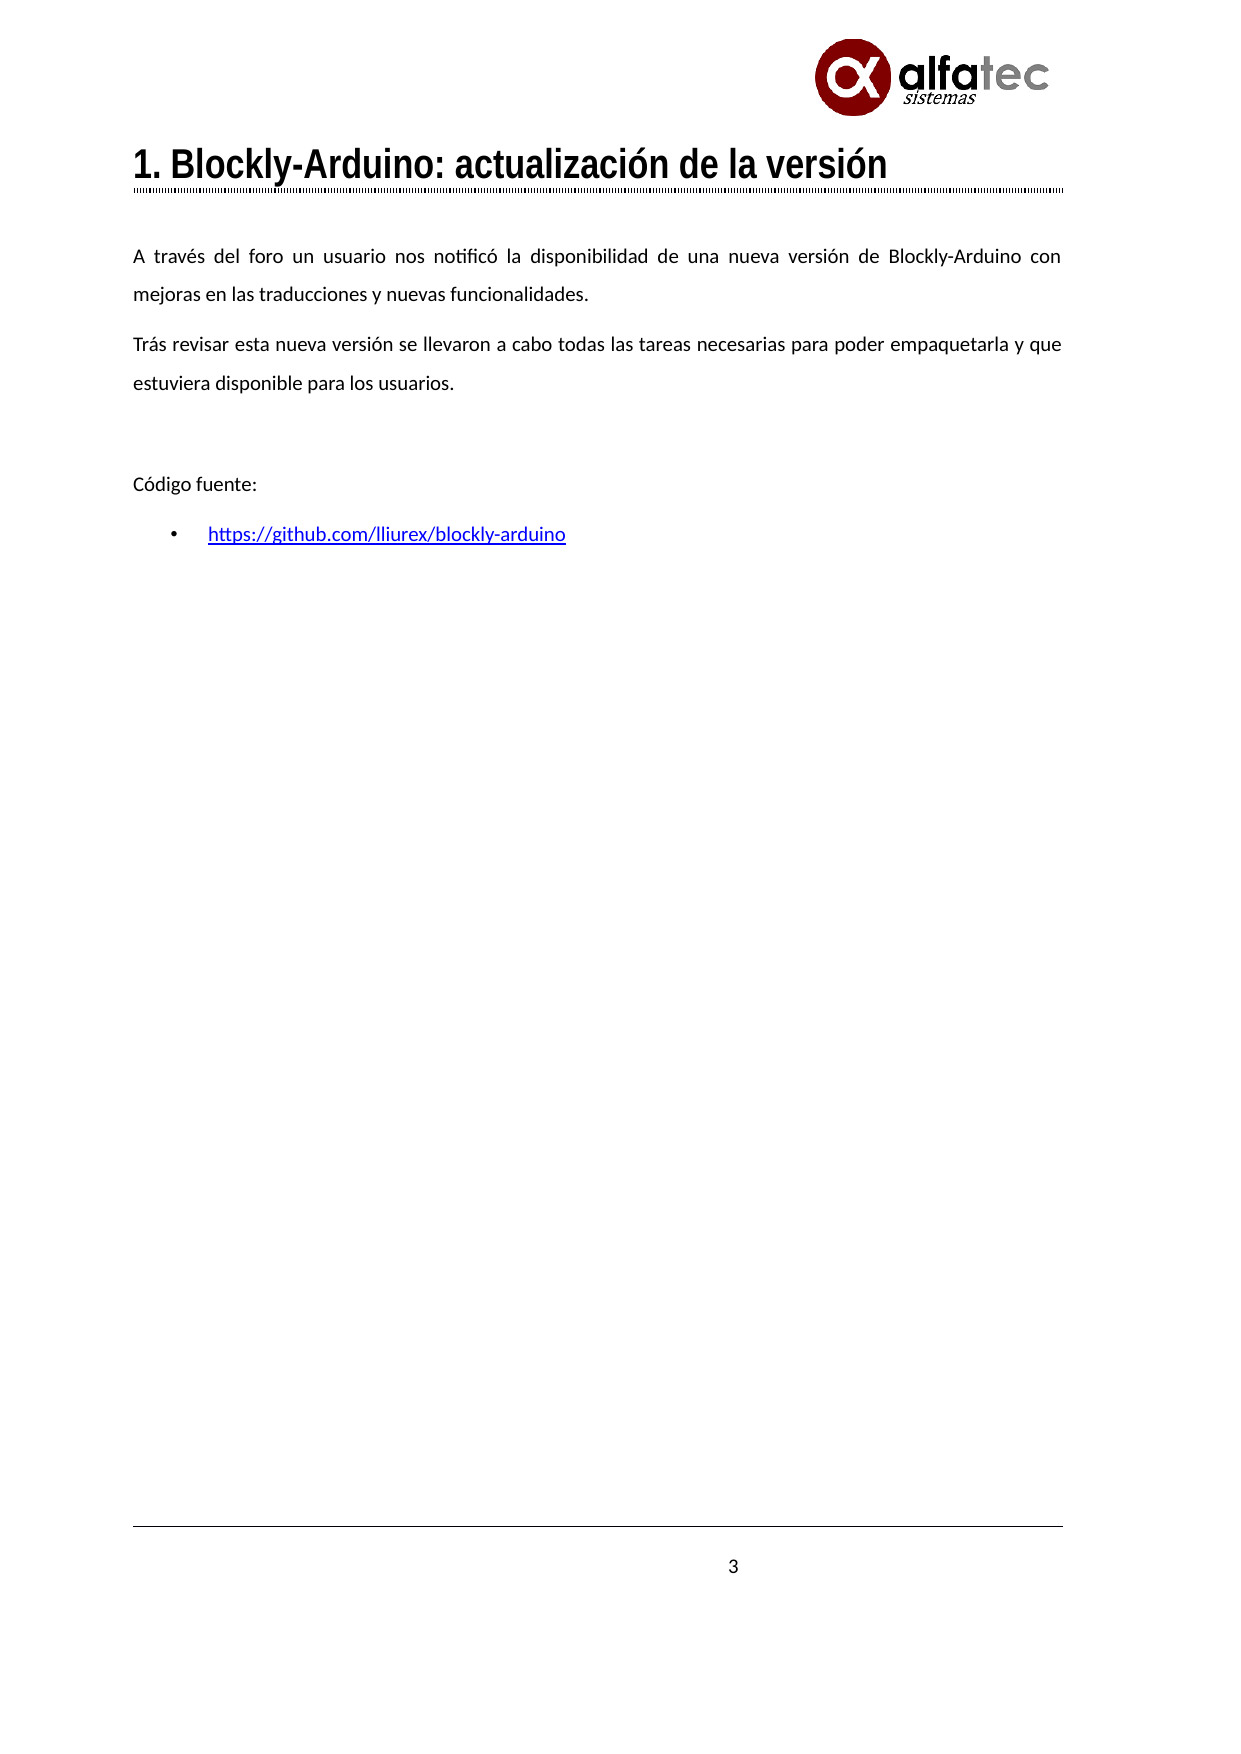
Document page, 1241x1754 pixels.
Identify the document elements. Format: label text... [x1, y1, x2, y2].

text A través del foro un usuario nos notificó la disponibilidad de una nueva versión de Blockly-Arduino con mejoras en las traducciones y nuevas funcionalidades. [133, 243, 1063, 306]
list https://github.com/lliurex/blockly-arduino [170, 522, 1063, 547]
text Código fuente: [133, 471, 1063, 496]
picture [815, 39, 1050, 116]
subtitle Blockly-Arduino: actualización de la versión [133, 148, 1063, 193]
text Trás revisar esta nueva versión se llevaron a cabo todas las tareas necesarias para poder empaquetarla y que estuviera disponible para los usuarios. [133, 332, 1063, 395]
